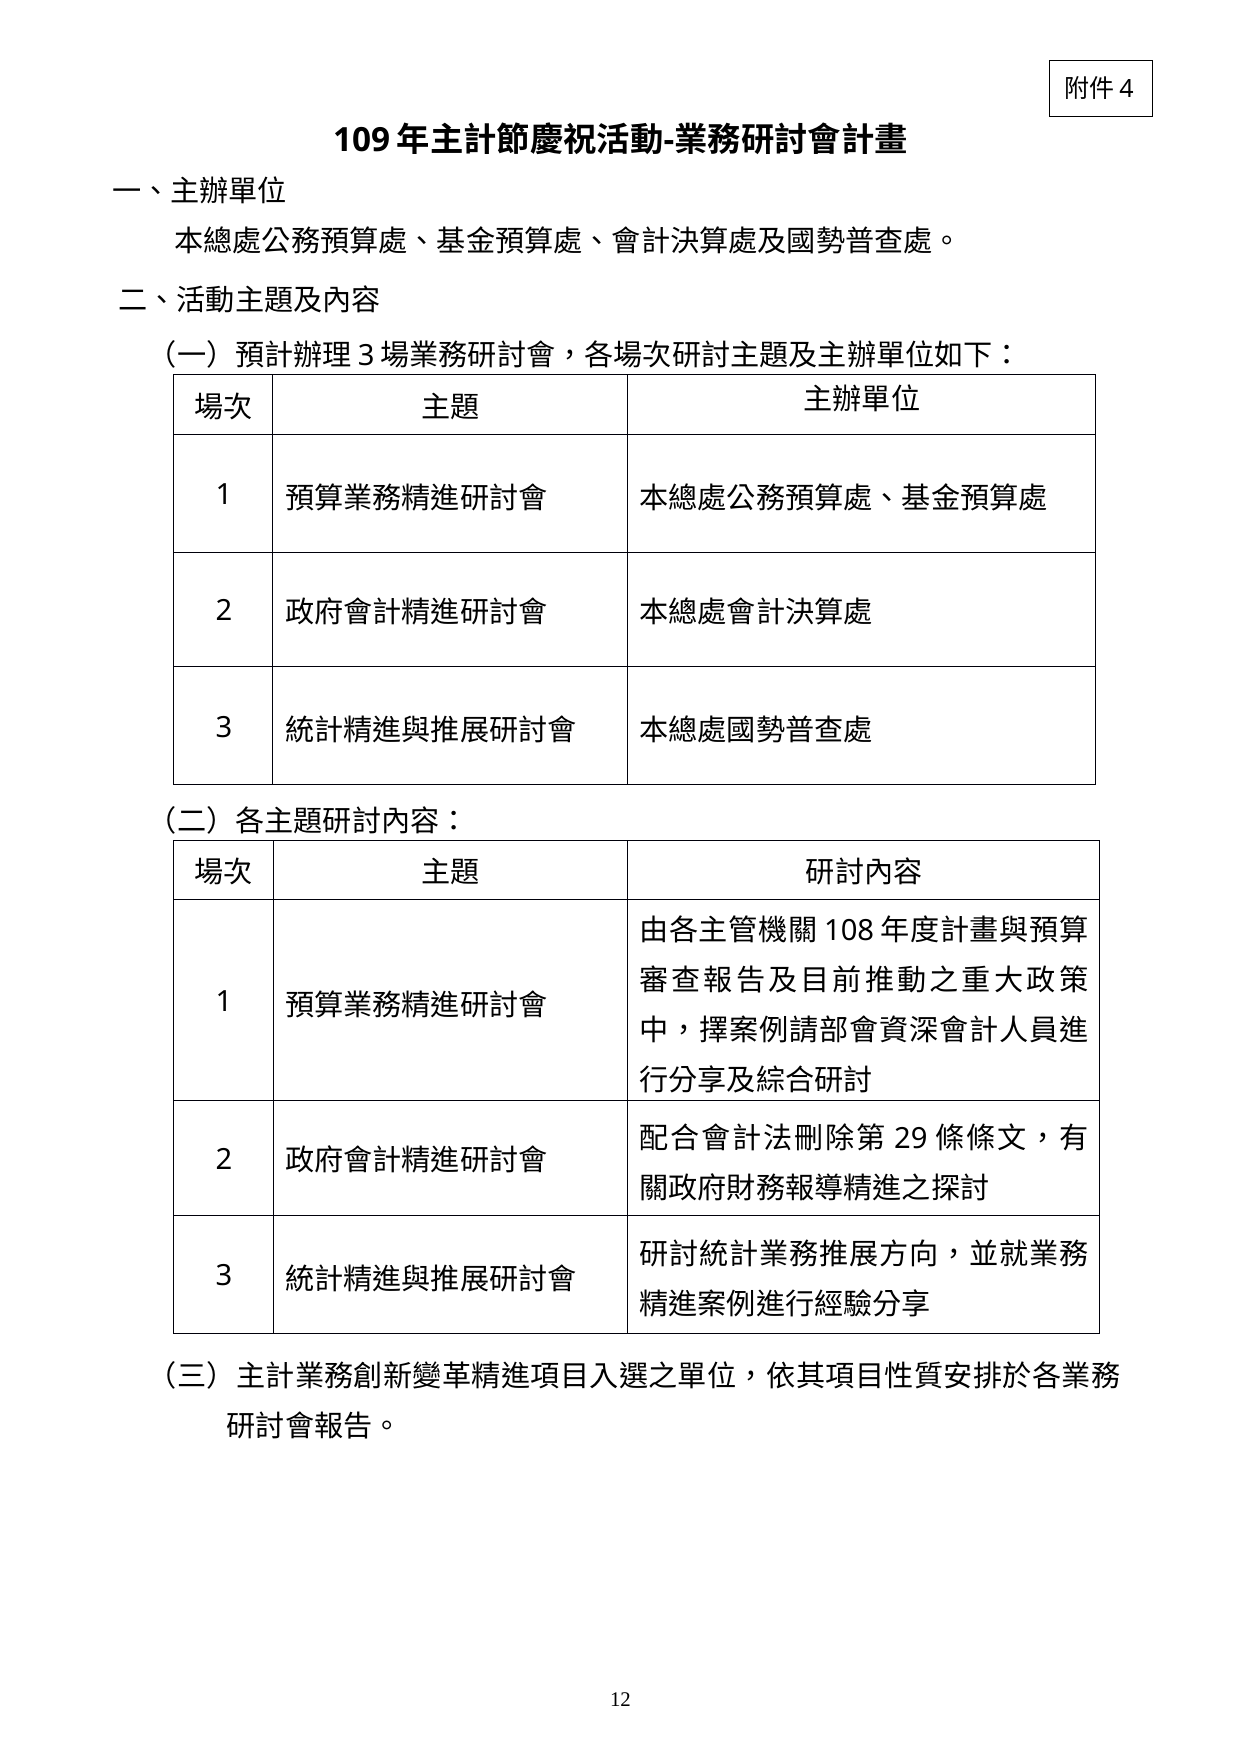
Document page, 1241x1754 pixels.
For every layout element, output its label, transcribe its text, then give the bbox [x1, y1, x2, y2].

text （一）預計辦理3場業務研討會，各場次研討主題及主辦單位如下： [148, 332, 1122, 374]
table_cell 政府會計精進研討會 [273, 553, 627, 666]
table_cell 1 [174, 435, 272, 552]
table_cell 由各主管機關108年度計畫與預算審查報告及目前推動之重大政策中，擇案例請部會資深會計人員進行分享及綜合研討 [628, 900, 1099, 1100]
table_header 場次 [174, 841, 273, 899]
table_cell 配合會計法刪除第29條條文，有關政府財務報導精進之探討 [628, 1101, 1099, 1215]
text 一、主辦單位 [112, 161, 1122, 211]
table_cell 本總處會計決算處 [628, 553, 1095, 666]
table_header 主題 [273, 375, 627, 433]
table_header 場次 [174, 375, 272, 433]
text （三）主計業務創新變革精進項目入選之單位，依其項目性質安排於各業務研討會報告。 [148, 1347, 1122, 1447]
table_cell 3 [174, 1216, 273, 1333]
table_cell 3 [174, 667, 272, 784]
table_cell 1 [174, 900, 273, 1100]
table_cell 預算業務精進研討會 [273, 435, 627, 552]
table_cell 本總處國勢普查處 [628, 667, 1095, 784]
table_header 研討內容 [628, 841, 1099, 899]
table_header 主題 [274, 841, 627, 899]
table_cell 研討統計業務推展方向，並就業務精進案例進行經驗分享 [628, 1216, 1099, 1333]
text 109年主計節慶祝活動-業務研討會計畫 [118, 113, 1122, 161]
text （二）各主題研討內容： [148, 798, 1122, 840]
text 本總處公務預算處、基金預算處、會計決算處及國勢普查處。 [174, 211, 1122, 261]
text 附件4 [1064, 68, 1137, 104]
text 二、活動主題及內容 [118, 274, 1122, 319]
table_header 主辦單位 [628, 375, 1095, 433]
table_cell 統計精進與推展研討會 [273, 667, 627, 784]
table_cell 政府會計精進研討會 [274, 1101, 627, 1215]
table_cell 2 [174, 1101, 273, 1215]
table_cell 本總處公務預算處、基金預算處 [628, 435, 1095, 552]
table_cell 統計精進與推展研討會 [274, 1216, 627, 1333]
table_cell 預算業務精進研討會 [274, 900, 627, 1100]
table_cell 2 [174, 553, 272, 666]
